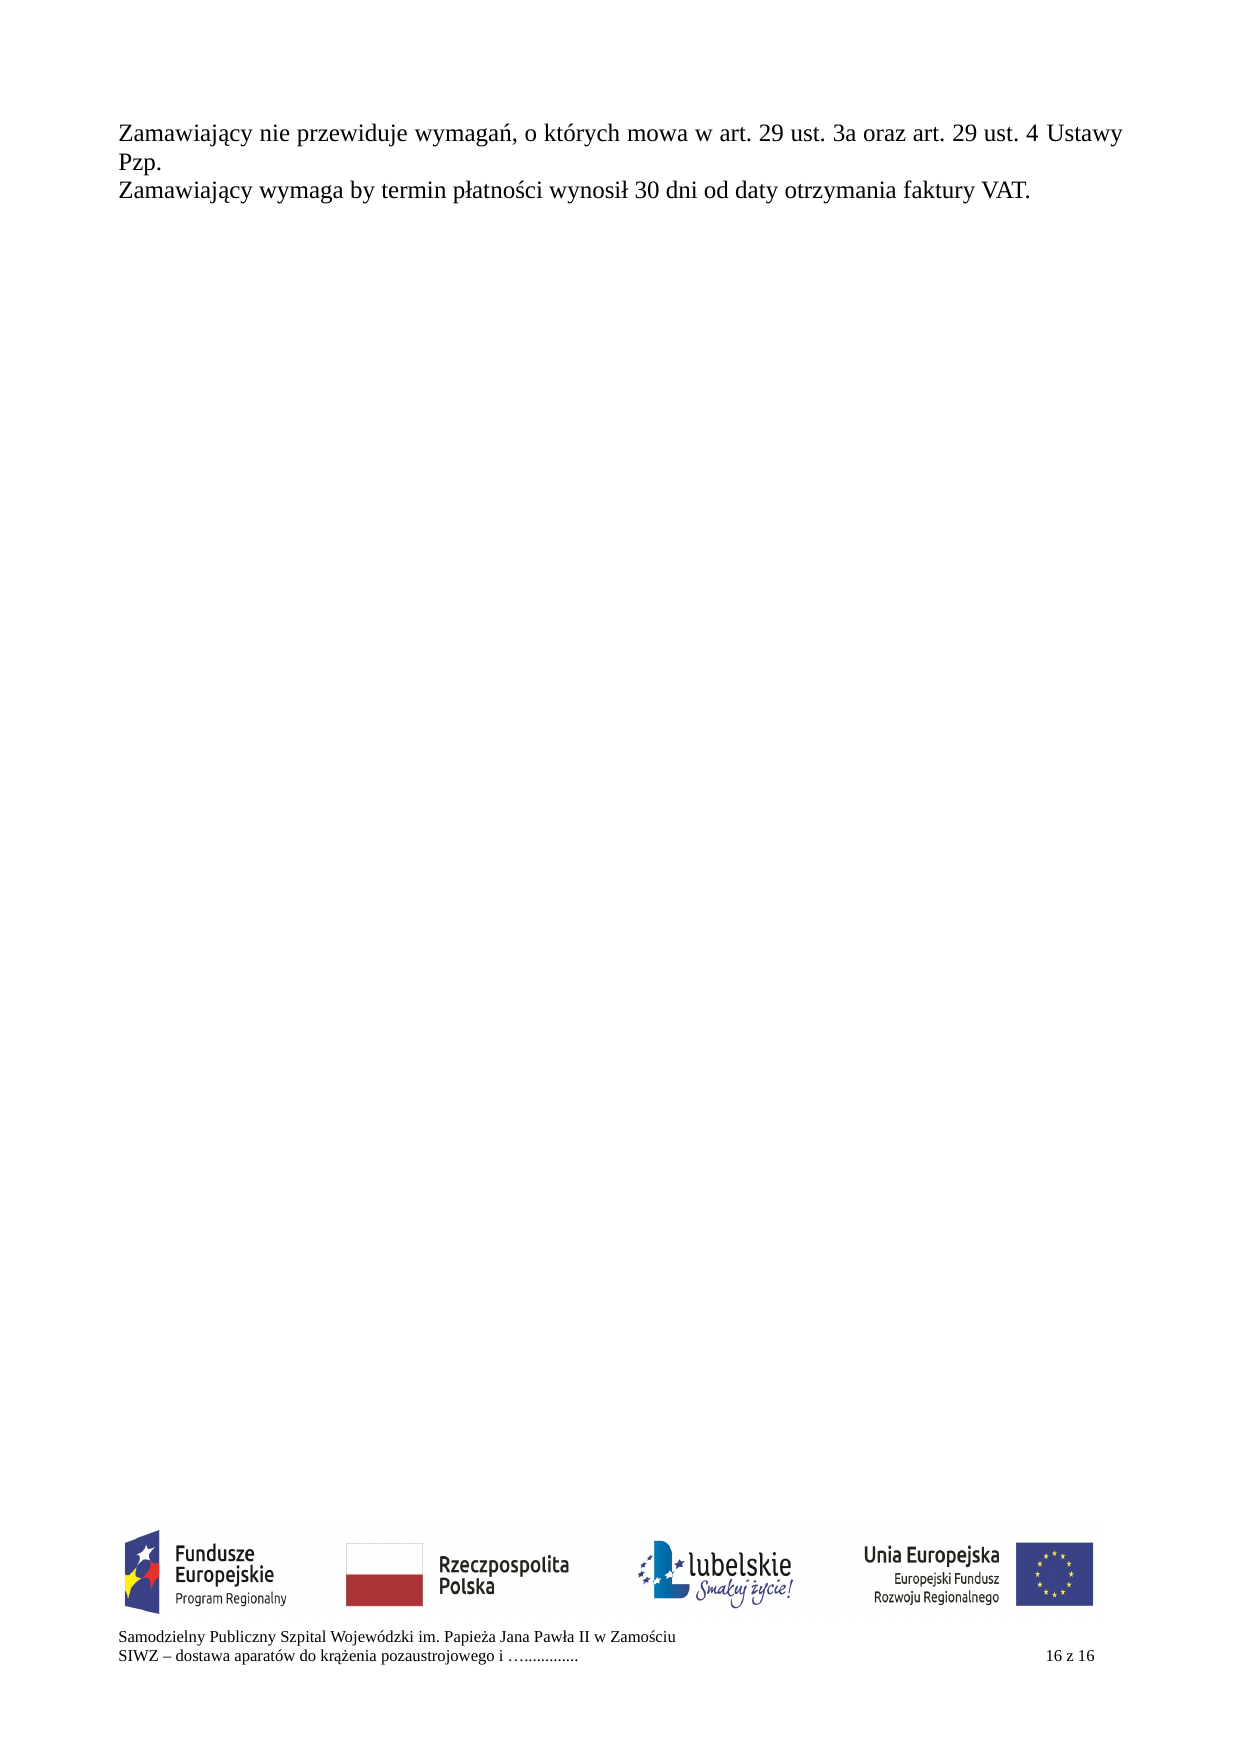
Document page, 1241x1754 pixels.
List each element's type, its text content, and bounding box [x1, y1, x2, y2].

text Zamawiający nie przewiduje wymagań, o których mowa w art. 29 ust. 3a oraz art. 29 ust. 4 Ustawy Pzp. [118, 118, 1123, 176]
text Zamawiający wymaga by termin płatności wynosił 30 dni od daty otrzymania faktury VAT. [118, 176, 1123, 204]
